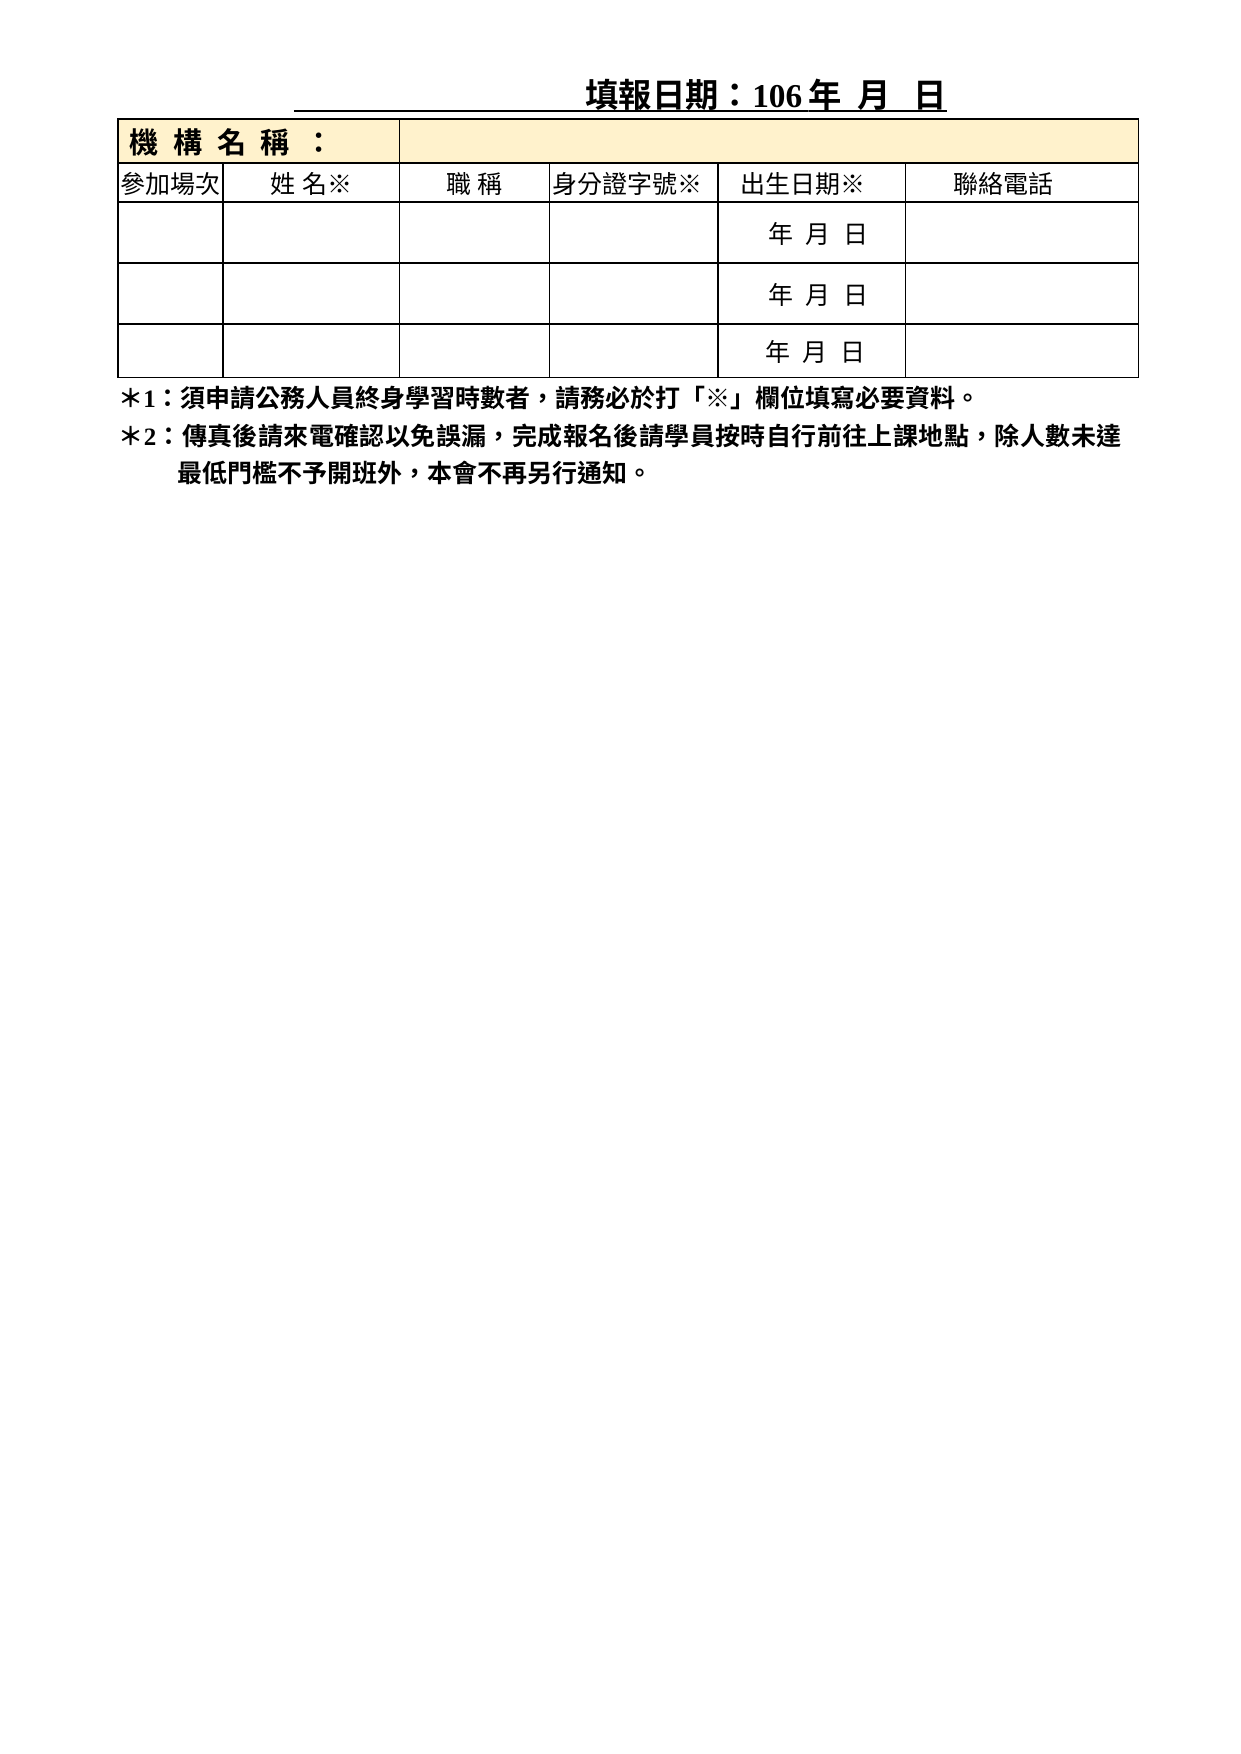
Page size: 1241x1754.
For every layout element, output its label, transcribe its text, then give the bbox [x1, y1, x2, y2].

table_cell [400, 203, 549, 262]
table_cell 參加場次 [119, 164, 222, 201]
table_cell 身分證字號※ [550, 164, 717, 201]
table_cell [400, 264, 549, 323]
table_cell [119, 203, 222, 262]
table_cell [550, 203, 717, 262]
table_cell 聯絡電話 [906, 164, 1138, 201]
table_cell [906, 203, 1138, 262]
table_header [400, 120, 1138, 162]
table_cell [906, 264, 1138, 323]
table_cell 職 稱 [400, 164, 549, 201]
table_header 機 構 名 稱 ： [119, 120, 399, 162]
table_cell 姓 名※ [224, 164, 399, 201]
table_cell [119, 325, 222, 377]
table_cell [400, 325, 549, 377]
table_cell [224, 264, 399, 323]
text 填報日期：106年 月 日 [118, 66, 1122, 118]
table_cell 年 月 日 [719, 264, 905, 323]
table_cell [550, 264, 717, 323]
table_cell 出生日期※ [719, 164, 905, 201]
table_cell [224, 325, 399, 377]
table_cell [906, 325, 1138, 377]
text ＊1：須申請公務人員終身學習時數者，請務必於打「※」欄位填寫必要資料。 [118, 378, 1122, 416]
table_cell [224, 203, 399, 262]
table_cell 年 月 日 [719, 203, 905, 262]
table_cell [550, 325, 717, 377]
text ＊2：傳真後請來電確認以免誤漏，完成報名後請學員按時自行前往上課地點，除人數未達最低門檻不予開班外，本會不再另行通知。 [118, 416, 1122, 491]
table_cell [119, 264, 222, 323]
table_cell 年 月 日 [719, 325, 905, 377]
